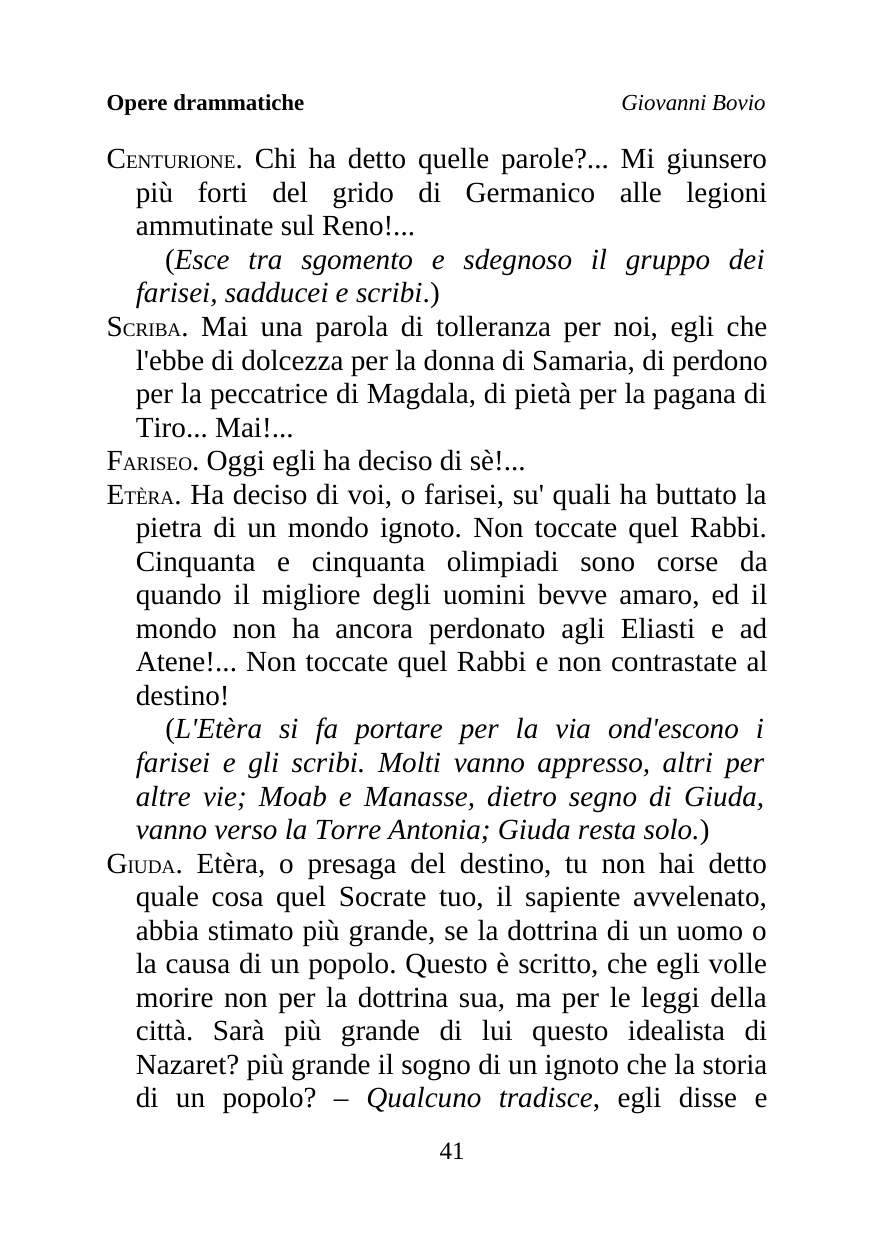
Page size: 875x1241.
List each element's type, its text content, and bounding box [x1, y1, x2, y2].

text (Esce tra sgomento e sdegnoso il gruppo dei farisei, sadducei e scribi.) [136, 242, 768, 309]
text Etèra. Ha deciso di voi, o farisei, su' quali ha buttato la pietra di un mondo ignoto. Non toccate quel Rabbi. Cinquanta e cinquanta olimpiadi sono corse da quando il migliore degli uomini bevve amaro, ed il mondo non ha ancora perdonato agli Eliasti e ad Atene!... Non toccate quel Rabbi e non contrastate al destino! [106, 477, 768, 712]
text Scriba. Mai una parola di tolleranza per noi, egli che l'ebbe di dolcezza per la donna di Samaria, di perdono per la peccatrice di Magdala, di pietà per la pagana di Tiro... Mai!... [106, 309, 768, 443]
text (L'Etèra si fa portare per la via ond'escono i farisei e gli scribi. Molti vanno appresso, altri per altre vie; Moab e Manasse, dietro segno di Giuda, vanno verso la Torre Antonia; Giuda resta solo.) [136, 712, 768, 846]
text Centurione. Chi ha detto quelle parole?... Mi giunsero più forti del grido di Germanico alle legioni ammutinate sul Reno!... [106, 141, 768, 242]
text Giuda. Etèra, o presaga del destino, tu non hai detto quale cosa quel Socrate tuo, il sapiente avvelenato, abbia stimato più grande, se la dottrina di un uomo o la causa di un popolo. Questo è scritto, che egli volle morire non per la dottrina sua, ma per le leggi della città. Sarà più grande di lui questo idealista di Nazaret? più grande il sogno di un ignoto che la storia di un popolo? – Qualcuno tradisce, egli disse e [106, 846, 768, 1114]
text Fariseo. Oggi egli ha deciso di sè!... [106, 443, 768, 477]
